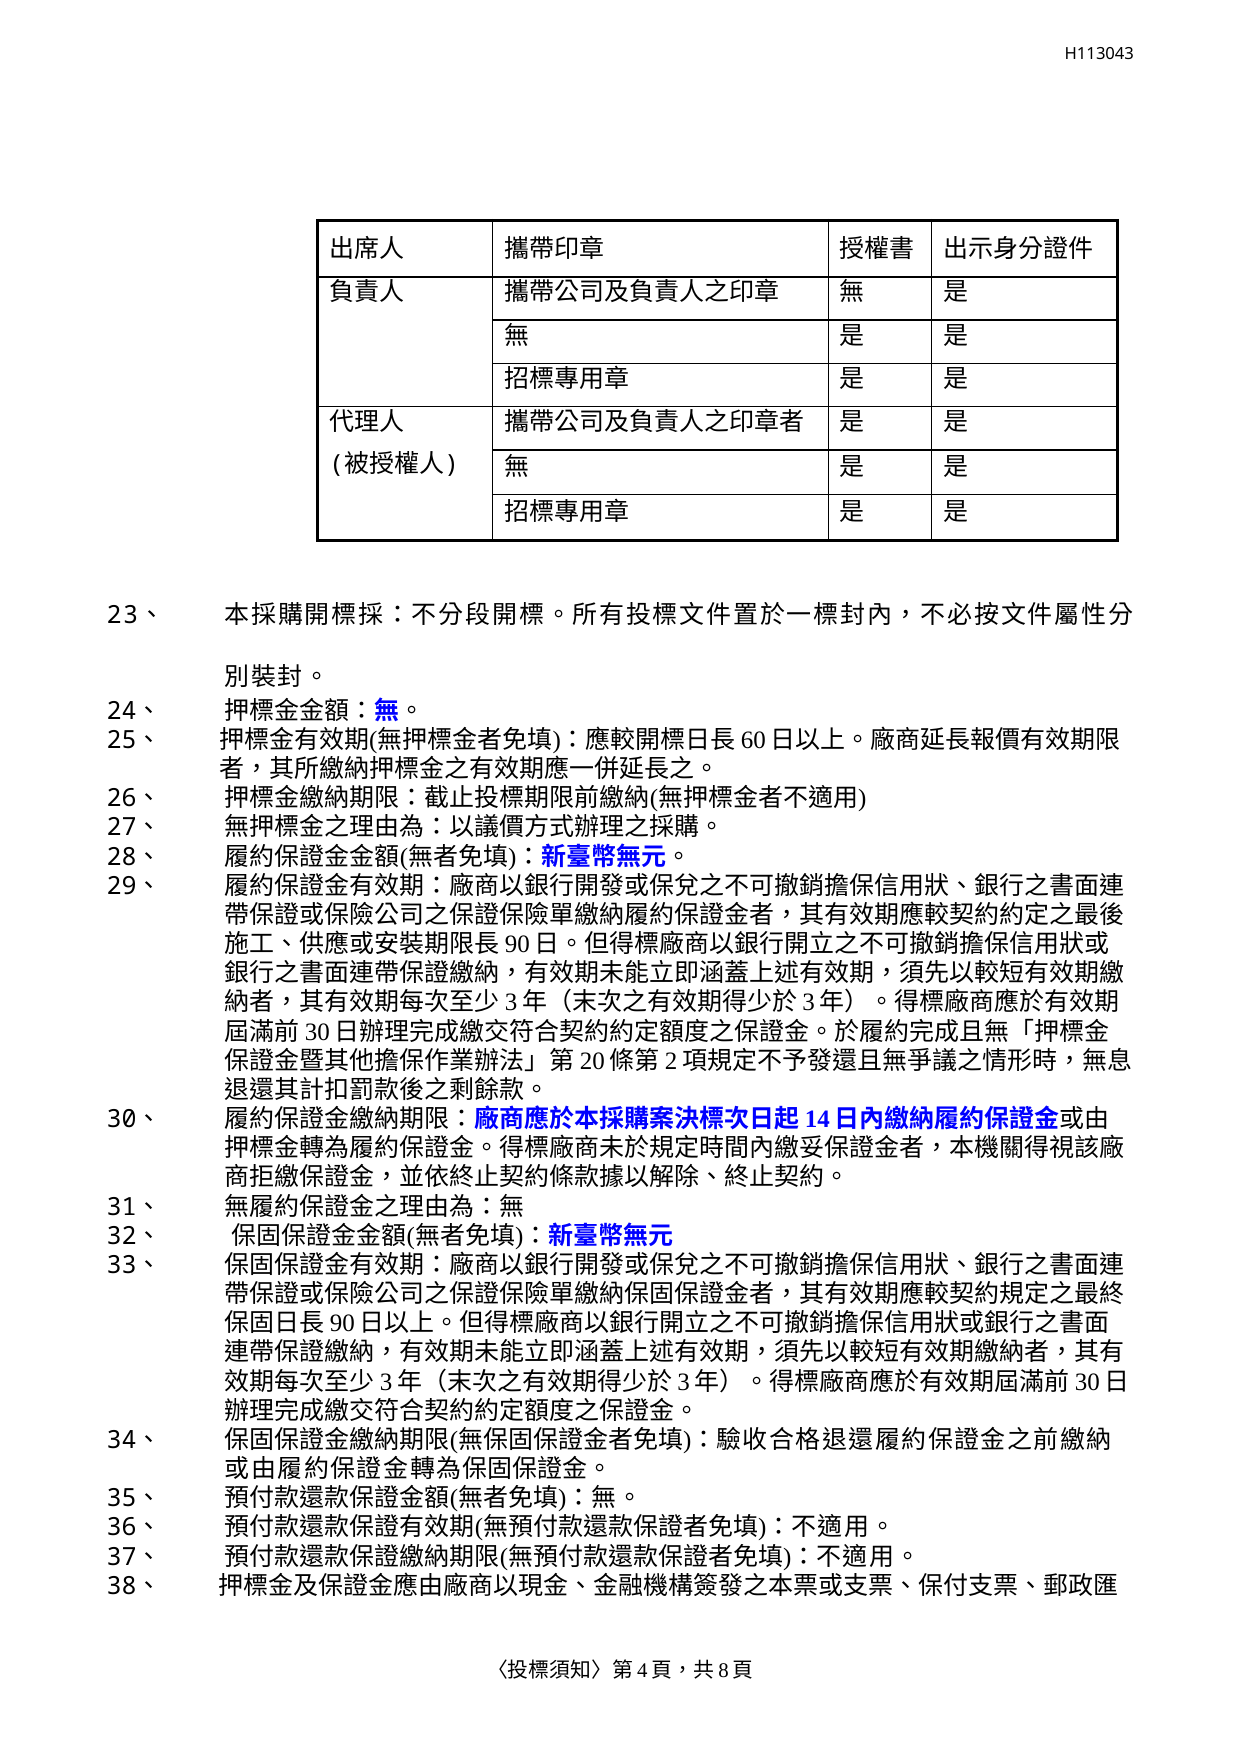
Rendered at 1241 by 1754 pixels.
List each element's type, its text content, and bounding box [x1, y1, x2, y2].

list 無履約保證金之理由為：無 [106, 1192, 1134, 1221]
list 押標金及保證金應由廠商以現金、金融機構簽發之本票或支票、保付支票、郵政匯票、無記名政府公債、設定質權之金融機構定期存款單、銀行開發或保兌之不可撤銷擔保信用狀繳納，或取具銀行之書面連帶保證、保險公司之連帶保證保險單繳納，並應符合押標金保證金暨其他擔保作業辦法規定之格式。 [106, 1571, 1134, 1600]
list 履約保證金繳納期限：廠商應於本採購案決標次日起14日內繳納履約保證金或由押標金轉為履約保證金。得標廠商未於規定時間內繳妥保證金者，本機關得視該廠商拒繳保證金，並依終止契約條款據以解除、終止契約。 [106, 1104, 1134, 1192]
table_cell 是 [829, 407, 931, 449]
table_cell 招標專用章 [493, 495, 828, 538]
table_cell 無 [493, 321, 828, 362]
list 保固保證金有效期：廠商以銀行開發或保兌之不可撤銷擔保信用狀、銀行之書面連帶保證或保險公司之保證保險單繳納保固保證金者，其有效期應較契約規定之最終保固日長90日以上。但得標廠商以銀行開立之不可撤銷擔保信用狀或銀行之書面連帶保證繳納，有效期未能立即涵蓋上述有效期，須先以較短有效期繳納者，其有效期每次至少3年（末次之有效期得少於3年）。得標廠商應於有效期屆滿前30日辦理完成繳交符合契約約定額度之保證金。 [106, 1250, 1134, 1425]
table_cell 攜帶公司及負責人之印章者 [493, 407, 828, 449]
table_cell 是 [932, 495, 1116, 538]
table_cell 攜帶公司及負責人之印章 [493, 278, 828, 319]
table_cell 是 [932, 364, 1116, 406]
table_cell 是 [932, 451, 1116, 494]
table_cell 是 [829, 451, 931, 494]
table_cell 是 [829, 495, 931, 538]
table_cell 招標專用章 [493, 364, 828, 406]
table_cell 是 [829, 364, 931, 406]
list 履約保證金有效期：廠商以銀行開發或保兌之不可撤銷擔保信用狀、銀行之書面連帶保證或保險公司之保證保險單繳納履約保證金者，其有效期應較契約約定之最後施工、供應或安裝期限長90日。但得標廠商以銀行開立之不可撤銷擔保信用狀或銀行之書面連帶保證繳納，有效期未能立即涵蓋上述有效期，須先以較短有效期繳納者，其有效期每次至少3年（末次之有效期得少於3年）。得標廠商應於有效期屆滿前30日辦理完成繳交符合契約約定額度之保證金。於履約完成且無「押標金保證金暨其他擔保作業辦法」第20條第2項規定不予發還且無爭議之情形時，無息退還其計扣罰款後之剩餘款。 [106, 871, 1134, 1104]
table_cell 無 [829, 278, 931, 319]
list 預付款還款保證金額(無者免填)：無。 [106, 1483, 1134, 1512]
table_cell 是 [829, 321, 931, 362]
table_header 授權書 [829, 222, 931, 276]
list 無押標金之理由為：以議價方式辦理之採購。 [106, 812, 1134, 842]
list 本採購開標採：不分段開標。所有投標文件置於一標封內，不必按文件屬性分別裝封。 [106, 571, 1134, 696]
table_cell 無 [493, 451, 828, 494]
table_cell 負責人 [319, 278, 492, 406]
list 保固保證金金額(無者免填)：新臺幣無元 [106, 1221, 1134, 1250]
list 押標金有效期(無押標金者免填)：應較開標日長60日以上。廠商延長報價有效期限者，其所繳納押標金之有效期應一併延長之。 [106, 725, 1134, 783]
list 押標金繳納期限：截止投標期限前繳納(無押標金者不適用) [106, 783, 1134, 812]
table_cell 是 [932, 278, 1116, 319]
list 預付款還款保證有效期(無預付款還款保證者免填)：不適用。 [106, 1512, 1134, 1542]
table_cell 是 [932, 321, 1116, 362]
list 預付款還款保證繳納期限(無預付款還款保證者免填)：不適用。 [106, 1542, 1134, 1571]
table_header 出席人 [319, 222, 492, 276]
list 押標金金額：無。 [106, 696, 1134, 725]
list 履約保證金金額(無者免填)：新臺幣無元。 [106, 842, 1134, 871]
table_cell 代理人 (被授權人) [319, 407, 492, 538]
list 保固保證金繳納期限(無保固保證金者免填)：驗收合格退還履約保證金之前繳納或由履約保證金轉為保固保證金。 [106, 1425, 1134, 1483]
table_cell 是 [932, 407, 1116, 449]
table_header 出示身分證件 [932, 222, 1116, 276]
table_header 攜帶印章 [493, 222, 828, 276]
